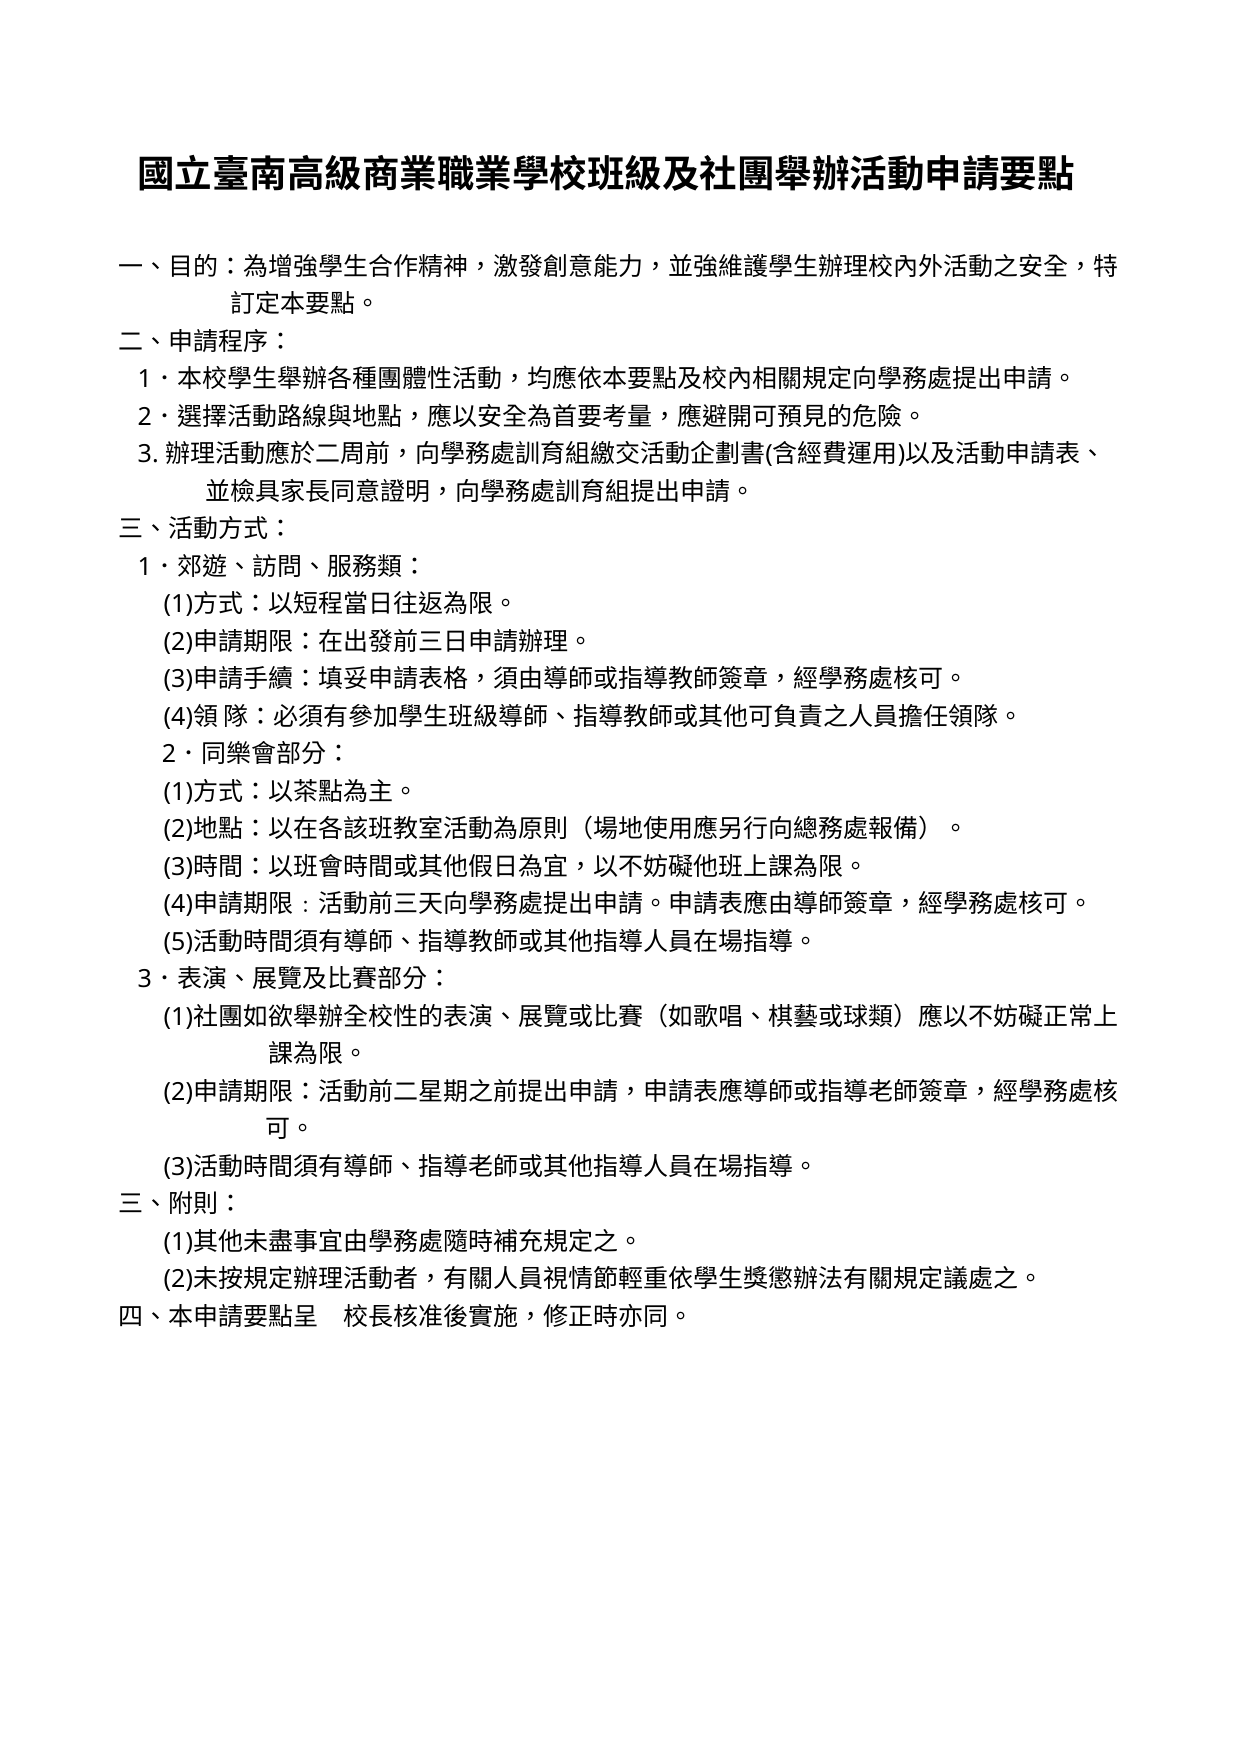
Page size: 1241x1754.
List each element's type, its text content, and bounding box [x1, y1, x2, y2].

text 一、目的：為增強學生合作精神，激發創意能力，並強維護學生辦理校內外活動之安全，特訂定本要點。 [118, 239, 1122, 314]
text 2．選擇活動路線與地點，應以安全為首要考量，應避開可預見的危險。 [118, 389, 1122, 427]
text (2)申請期限：在出發前三日申請辦理。 [118, 614, 1122, 652]
text (3)活動時間須有導師、指導老師或其他指導人員在場指導。 [118, 1139, 1122, 1177]
text (1)方式：以茶點為主。 [118, 764, 1122, 802]
text 3．表演、展覽及比賽部分： [118, 952, 1122, 989]
text 2．同樂會部分： [162, 727, 1122, 764]
text 三、附則： [118, 1177, 1122, 1214]
text (4)申請期限﹕活動前三天向學務處提出申請。申請表應由導師簽章，經學務處核可。 [118, 877, 1122, 914]
text (2)地點：以在各該班教室活動為原則（場地使用應另行向總務處報備）。 [118, 802, 1122, 839]
text 四、本申請要點呈 校長核准後實施，修正時亦同。 [118, 1289, 1122, 1327]
text 1．本校學生舉辦各種團體性活動，均應依本要點及校內相關規定向學務處提出申請。 [118, 352, 1122, 389]
text (4)領 隊：必須有參加學生班級導師、指導教師或其他可負責之人員擔任領隊。 [118, 689, 1122, 727]
text 1．郊遊、訪問、服務類： [118, 539, 1122, 577]
text (1)社團如欲舉辦全校性的表演、展覽或比賽（如歌唱、棋藝或球類）應以不妨礙正常上課為限。 [118, 989, 1122, 1064]
text 二、申請程序： [118, 314, 1122, 352]
text (1)其他未盡事宜由學務處隨時補充規定之。 [118, 1214, 1122, 1252]
text (5)活動時間須有導師、指導教師或其他指導人員在場指導。 [118, 914, 1122, 952]
subtitle 國立臺南高級商業職業學校班級及社團舉辦活動申請要點 [118, 127, 1122, 202]
text 3. 辦理活動應於二周前，向學務處訓育組繳交活動企劃書(含經費運用)以及活動申請表、並檢具家長同意證明，向學務處訓育組提出申請。 [118, 427, 1122, 502]
text (3)時間：以班會時間或其他假日為宜，以不妨礙他班上課為限。 [118, 839, 1122, 877]
text (3)申請手續：填妥申請表格，須由導師或指導教師簽章，經學務處核可。 [118, 652, 1122, 689]
text 三、活動方式： [118, 502, 1122, 539]
text (1)方式：以短程當日往返為限。 [118, 577, 1122, 614]
text (2)申請期限：活動前二星期之前提出申請，申請表應導師或指導老師簽章，經學務處核可。 [118, 1064, 1122, 1139]
text (2)未按規定辦理活動者，有關人員視情節輕重依學生獎懲辦法有關規定議處之。 [118, 1252, 1122, 1289]
